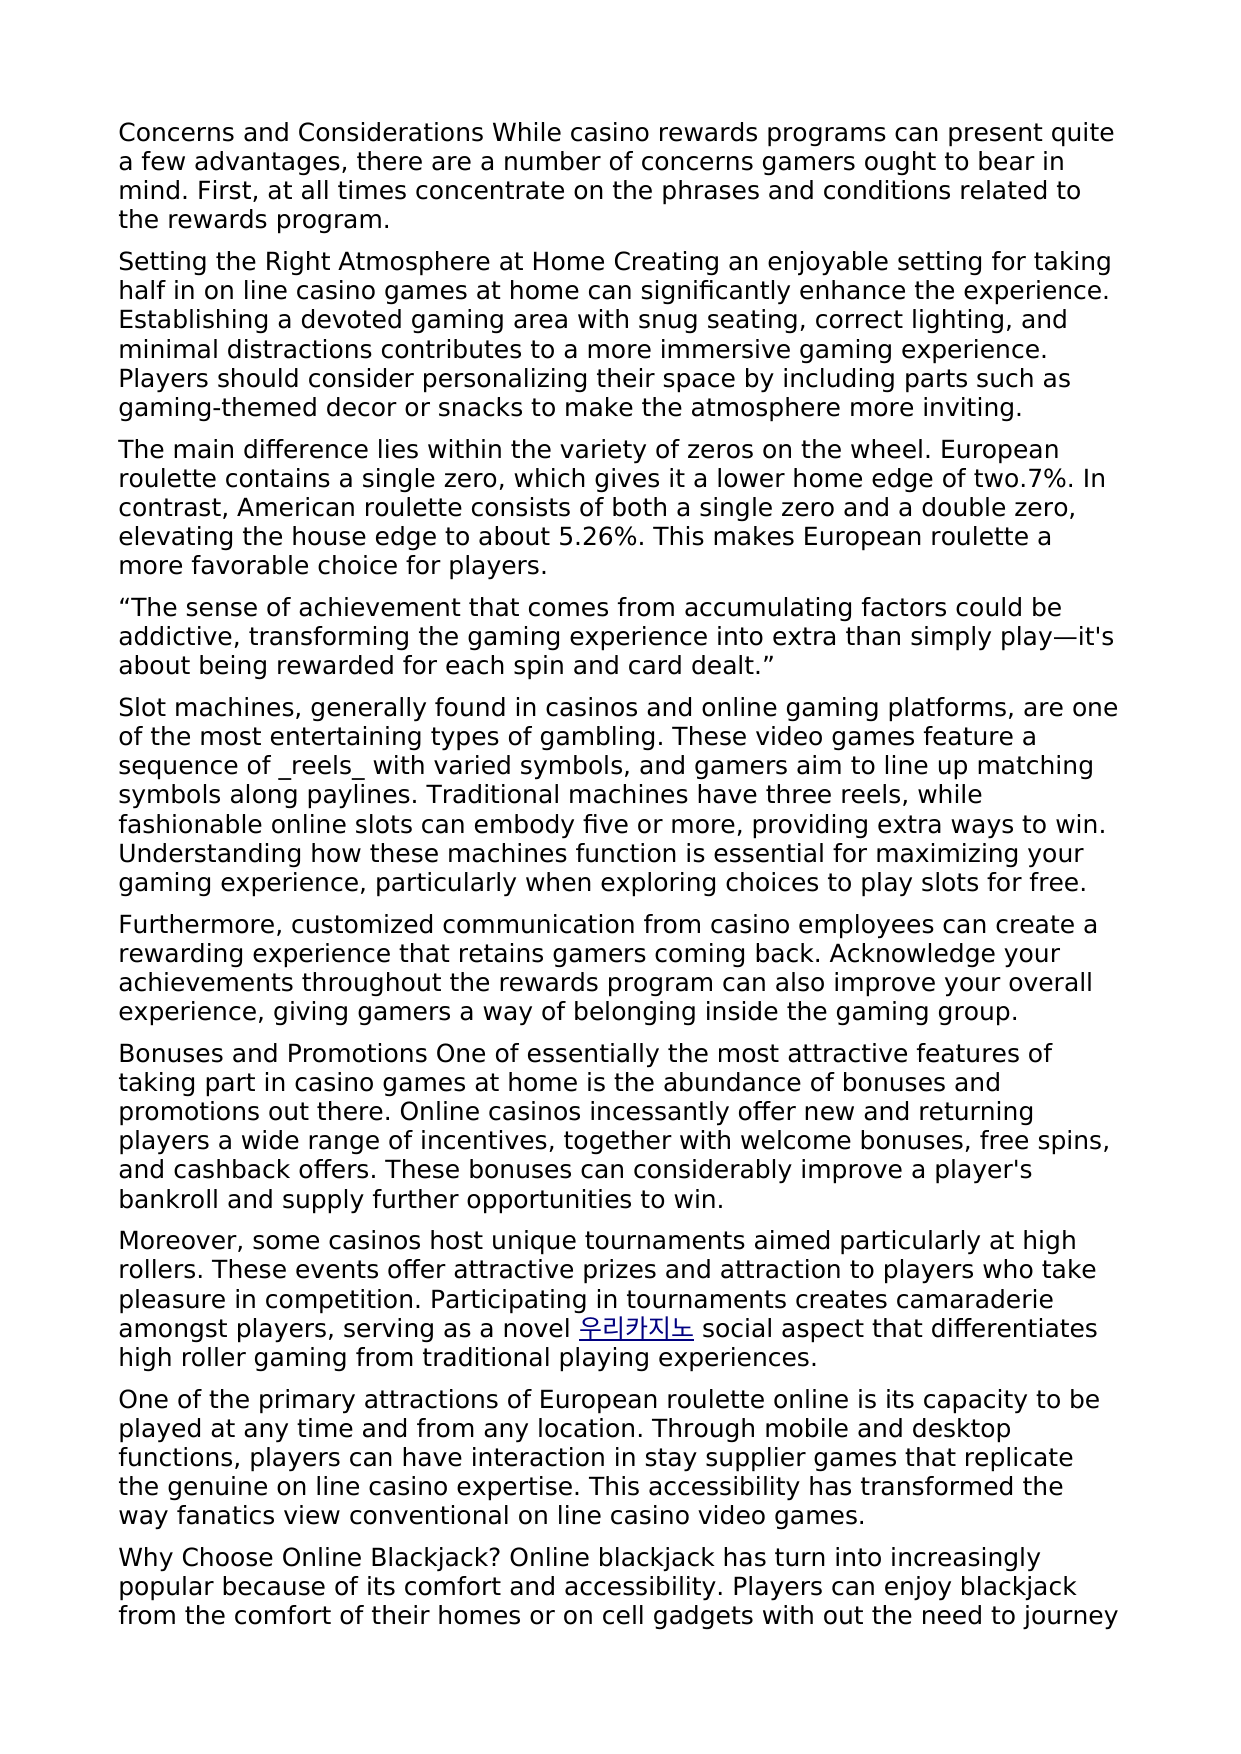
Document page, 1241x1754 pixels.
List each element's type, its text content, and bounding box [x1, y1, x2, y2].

text “The sense of achievement that comes from accumulating factors could be addictive, transforming the gaming experience into extra than simply play—it's about being rewarded for each spin and card dealt.” [118, 593, 1122, 681]
text One of the primary attractions of European roulette online is its capacity to be played at any time and from any location. Through mobile and desktop functions, players can have interaction in stay supplier games that replicate the genuine on line casino expertise. This accessibility has transformed the way fanatics view conventional on line casino video games. [118, 1385, 1122, 1531]
text Slot machines, generally found in casinos and online gaming platforms, are one of the most entertaining types of gambling. These video games feature a sequence of _reels_ with varied symbols, and gamers aim to line up matching symbols along paylines. Traditional machines have three reels, while fashionable online slots can embody five or more, providing extra ways to win. Understanding how these machines function is essential for maximizing your gaming experience, particularly when exploring choices to play slots for free. [118, 693, 1122, 897]
text Setting the Right Atmosphere at Home Creating an enjoyable setting for taking half in on line casino games at home can significantly enhance the experience. Establishing a devoted gaming area with snug seating, correct lighting, and minimal distractions contributes to a more immersive gaming experience. Players should consider personalizing their space by including parts such as gaming-themed decor or snacks to make the atmosphere more inviting. [118, 247, 1122, 422]
text Furthermore, customized communication from casino employees can create a rewarding experience that retains gamers coming back. Acknowledge your achievements throughout the rewards program can also improve your overall experience, giving gamers a way of belonging inside the gaming group. [118, 910, 1122, 1026]
text Bonuses and Promotions One of essentially the most attractive features of taking part in casino games at home is the abundance of bonuses and promotions out there. Online casinos incessantly offer new and returning players a wide range of incentives, together with welcome bonuses, free spins, and cashback offers. These bonuses can considerably improve a player's bankroll and supply further opportunities to win. [118, 1039, 1122, 1214]
text Moreover, some casinos host unique tournaments aimed particularly at high rollers. These events offer attractive prizes and attraction to players who take pleasure in competition. Participating in tournaments creates camaraderie amongst players, serving as a novel 우리카지노 social aspect that differentiates high roller gaming from traditional playing experiences. [118, 1226, 1122, 1372]
text Concerns and Considerations While casino rewards programs can present quite a few advantages, there are a number of concerns gamers ought to bear in mind. First, at all times concentrate on the phrases and conditions related to the rewards program. [118, 118, 1122, 235]
text The main difference lies within the variety of zeros on the wheel. European roulette contains a single zero, which gives it a lower home edge of two.7%. In contrast, American roulette consists of both a single zero and a double zero, elevating the house edge to about 5.26%. This makes European roulette a more favorable choice for players. [118, 435, 1122, 581]
text Why Choose Online Blackjack? Online blackjack has turn into increasingly popular because of its comfort and accessibility. Players can enjoy blackjack from the comfort of their homes or on cell gadgets with out the need to journey [118, 1543, 1122, 1631]
